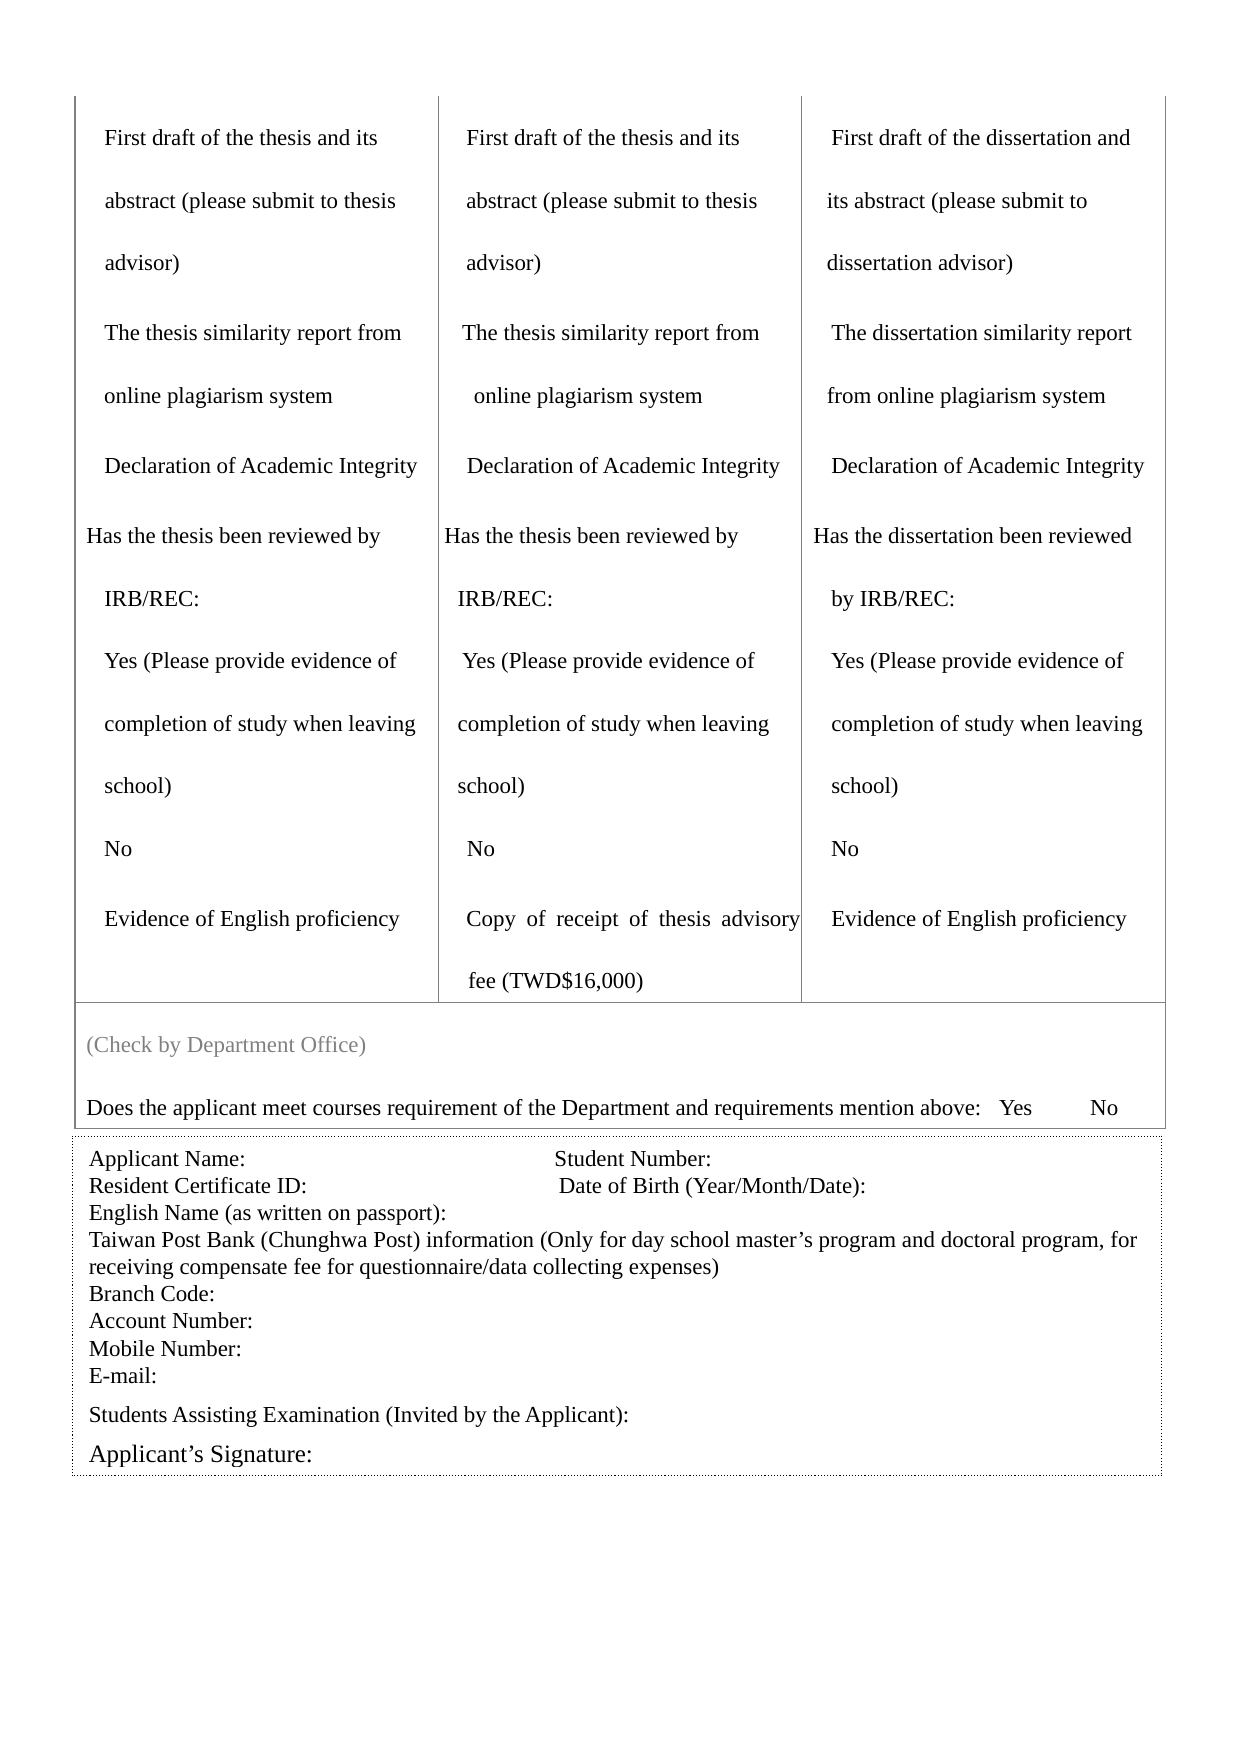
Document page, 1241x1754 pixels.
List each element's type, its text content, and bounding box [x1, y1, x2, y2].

text Applicant Name: Student Number: [88, 1145, 1146, 1172]
table_cell The thesis similarity report from online plagiarism system [76, 291, 438, 424]
text Mobile Number: [88, 1334, 1146, 1361]
table_cell First draft of the thesis and its abstract (please submit to thesis advisor) [439, 96, 801, 291]
text English Name (as written on passport): [88, 1199, 1146, 1226]
table_cell First draft of the dissertation and its abstract (please submit to dissertation advisor) [802, 96, 1165, 291]
text Resident Certificate ID: Date of Birth (Year/Month/Date): [88, 1172, 1146, 1199]
table_cell The dissertation similarity report from online plagiarism system [802, 291, 1165, 424]
table_cell Declaration of Academic Integrity Has the thesis been reviewed by IRB/REC: Yes (Please provide evidence of completion of study when leaving school) No [439, 424, 801, 877]
table_cell Copy of receipt of thesis advisory fee (TWD$16,000) [439, 877, 801, 1002]
text Students Assisting Examination (Invited by the Applicant): [88, 1401, 1146, 1428]
table_cell The thesis similarity report from online plagiarism system [439, 291, 801, 424]
text Applicant’s Signature: [88, 1441, 1146, 1467]
table_cell Declaration of Academic Integrity Has the dissertation been reviewed by IRB/REC: Yes (Please provide evidence of completion of study when leaving school) No [802, 424, 1165, 877]
text Taiwan Post Bank (Chunghwa Post) information (Only for day school master’s program and doctoral program, for receiving compensate fee for questionnaire/data collecting expenses) [88, 1226, 1146, 1280]
table_cell (Check by Department Office) Does the applicant meet courses requirement of the Department and requirements mention above:Yes No [76, 1003, 1165, 1128]
text Branch Code: [88, 1280, 1146, 1307]
text E-mail: [88, 1361, 1146, 1388]
table_cell Evidence of English proficiency [802, 877, 1165, 1002]
text Account Number: [88, 1307, 1146, 1334]
table_cell Evidence of English proficiency [76, 877, 438, 1002]
table_cell First draft of the thesis and its abstract (please submit to thesis advisor) [76, 96, 438, 291]
table_cell Declaration of Academic Integrity Has the thesis been reviewed by IRB/REC: Yes (Please provide evidence of completion of study when leaving school) No [76, 424, 438, 877]
